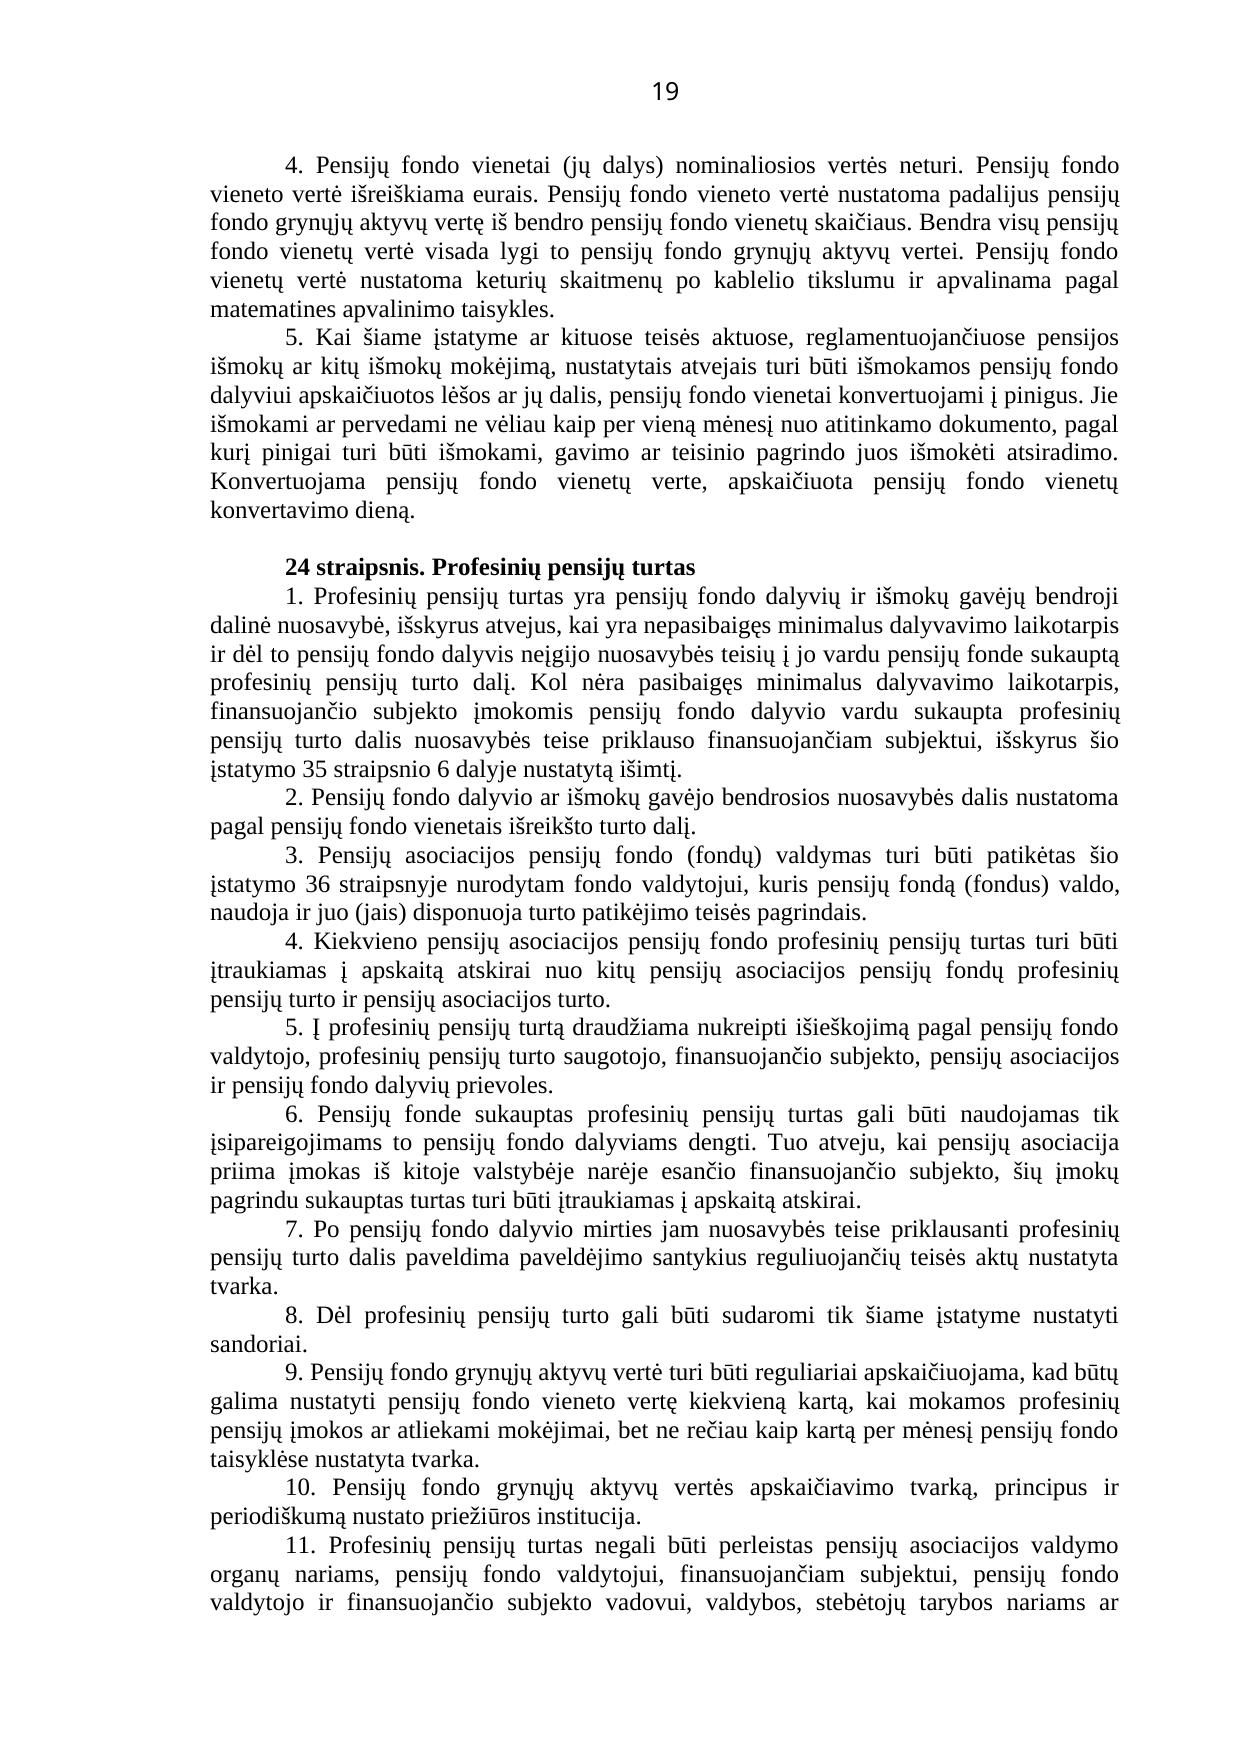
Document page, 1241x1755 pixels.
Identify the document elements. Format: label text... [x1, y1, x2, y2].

text 4. Pensijų fondo vienetai (jų dalys) nominaliosios vertės neturi. Pensijų fondo vieneto vertė išreiškiama eurais. Pensijų fondo vieneto vertė nustatoma padalijus pensijų fondo grynųjų aktyvų vertę iš bendro pensijų fondo vienetų skaičiaus. Bendra visų pensijų fondo vienetų vertė visada lygi to pensijų fondo grynųjų aktyvų vertei. Pensijų fondo vienetų vertė nustatoma keturių skaitmenų po kablelio tikslumu ir apvalinama pagal matematines apvalinimo taisykles. [210, 150, 1120, 322]
text 7. Po pensijų fondo dalyvio mirties jam nuosavybės teise priklausanti profesinių pensijų turto dalis paveldima paveldėjimo santykius reguliuojančių teisės aktų nustatyta tvarka. [210, 1214, 1120, 1300]
text 1. Profesinių pensijų turtas yra pensijų fondo dalyvių ir išmokų gavėjų bendroji dalinė nuosavybė, išskyrus atvejus, kai yra nepasibaigęs minimalus dalyvavimo laikotarpis ir dėl to pensijų fondo dalyvis neįgijo nuosavybės teisių į jo vardu pensijų fonde sukauptą profesinių pensijų turto dalį. Kol nėra pasibaigęs minimalus dalyvavimo laikotarpis, finansuojančio subjekto įmokomis pensijų fondo dalyvio vardu sukaupta profesinių pensijų turto dalis nuosavybės teise priklauso finansuojančiam subjektui, išskyrus šio įstatymo 35 straipsnio 6 dalyje nustatytą išimtį. [210, 581, 1120, 782]
text 9. Pensijų fondo grynųjų aktyvų vertė turi būti reguliariai apskaičiuojama, kad būtų galima nustatyti pensijų fondo vieneto vertę kiekvieną kartą, kai mokamos profesinių pensijų įmokos ar atliekami mokėjimai, bet ne rečiau kaip kartą per mėnesį pensijų fondo taisyklėse nustatyta tvarka. [210, 1357, 1120, 1472]
text 4. Kiekvieno pensijų asociacijos pensijų fondo profesinių pensijų turtas turi būti įtraukiamas į apskaitą atskirai nuo kitų pensijų asociacijos pensijų fondų profesinių pensijų turto ir pensijų asociacijos turto. [210, 926, 1120, 1012]
text 2. Pensijų fondo dalyvio ar išmokų gavėjo bendrosios nuosavybės dalis nustatoma pagal pensijų fondo vienetais išreikšto turto dalį. [210, 782, 1120, 840]
text 24 straipsnis. Profesinių pensijų turtas [210, 552, 1120, 581]
text 11. Profesinių pensijų turtas negali būti perleistas pensijų asociacijos valdymo organų nariams, pensijų fondo valdytojui, finansuojančiam subjektui, pensijų fondo valdytojo ir finansuojančio subjekto vadovui, valdybos, stebėtojų tarybos nariams ar [210, 1530, 1120, 1616]
text 5. Į profesinių pensijų turtą draudžiama nukreipti išieškojimą pagal pensijų fondo valdytojo, profesinių pensijų turto saugotojo, finansuojančio subjekto, pensijų asociacijos ir pensijų fondo dalyvių prievoles. [210, 1012, 1120, 1099]
text 3. Pensijų asociacijos pensijų fondo (fondų) valdymas turi būti patikėtas šio įstatymo 36 straipsnyje nurodytam fondo valdytojui, kuris pensijų fondą (fondus) valdo, naudoja ir juo (jais) disponuoja turto patikėjimo teisės pagrindais. [210, 840, 1120, 926]
text 10. Pensijų fondo grynųjų aktyvų vertės apskaičiavimo tvarką, principus ir periodiškumą nustato priežiūros institucija. [210, 1472, 1120, 1530]
text 8. Dėl profesinių pensijų turto gali būti sudaromi tik šiame įstatyme nustatyti sandoriai. [210, 1300, 1120, 1357]
text 6. Pensijų fonde sukauptas profesinių pensijų turtas gali būti naudojamas tik įsipareigojimams to pensijų fondo dalyviams dengti. Tuo atveju, kai pensijų asociacija priima įmokas iš kitoje valstybėje narėje esančio finansuojančio subjekto, šių įmokų pagrindu sukauptas turtas turi būti įtraukiamas į apskaitą atskirai. [210, 1099, 1120, 1214]
text 5. Kai šiame įstatyme ar kituose teisės aktuose, reglamentuojančiuose pensijos išmokų ar kitų išmokų mokėjimą, nustatytais atvejais turi būti išmokamos pensijų fondo dalyviui apskaičiuotos lėšos ar jų dalis, pensijų fondo vienetai konvertuojami į pinigus. Jie išmokami ar pervedami ne vėliau kaip per vieną mėnesį nuo atitinkamo dokumento, pagal kurį pinigai turi būti išmokami, gavimo ar teisinio pagrindo juos išmokėti atsiradimo. Konvertuojama pensijų fondo vienetų verte, apskaičiuota pensijų fondo vienetų konvertavimo dieną. [210, 322, 1120, 524]
